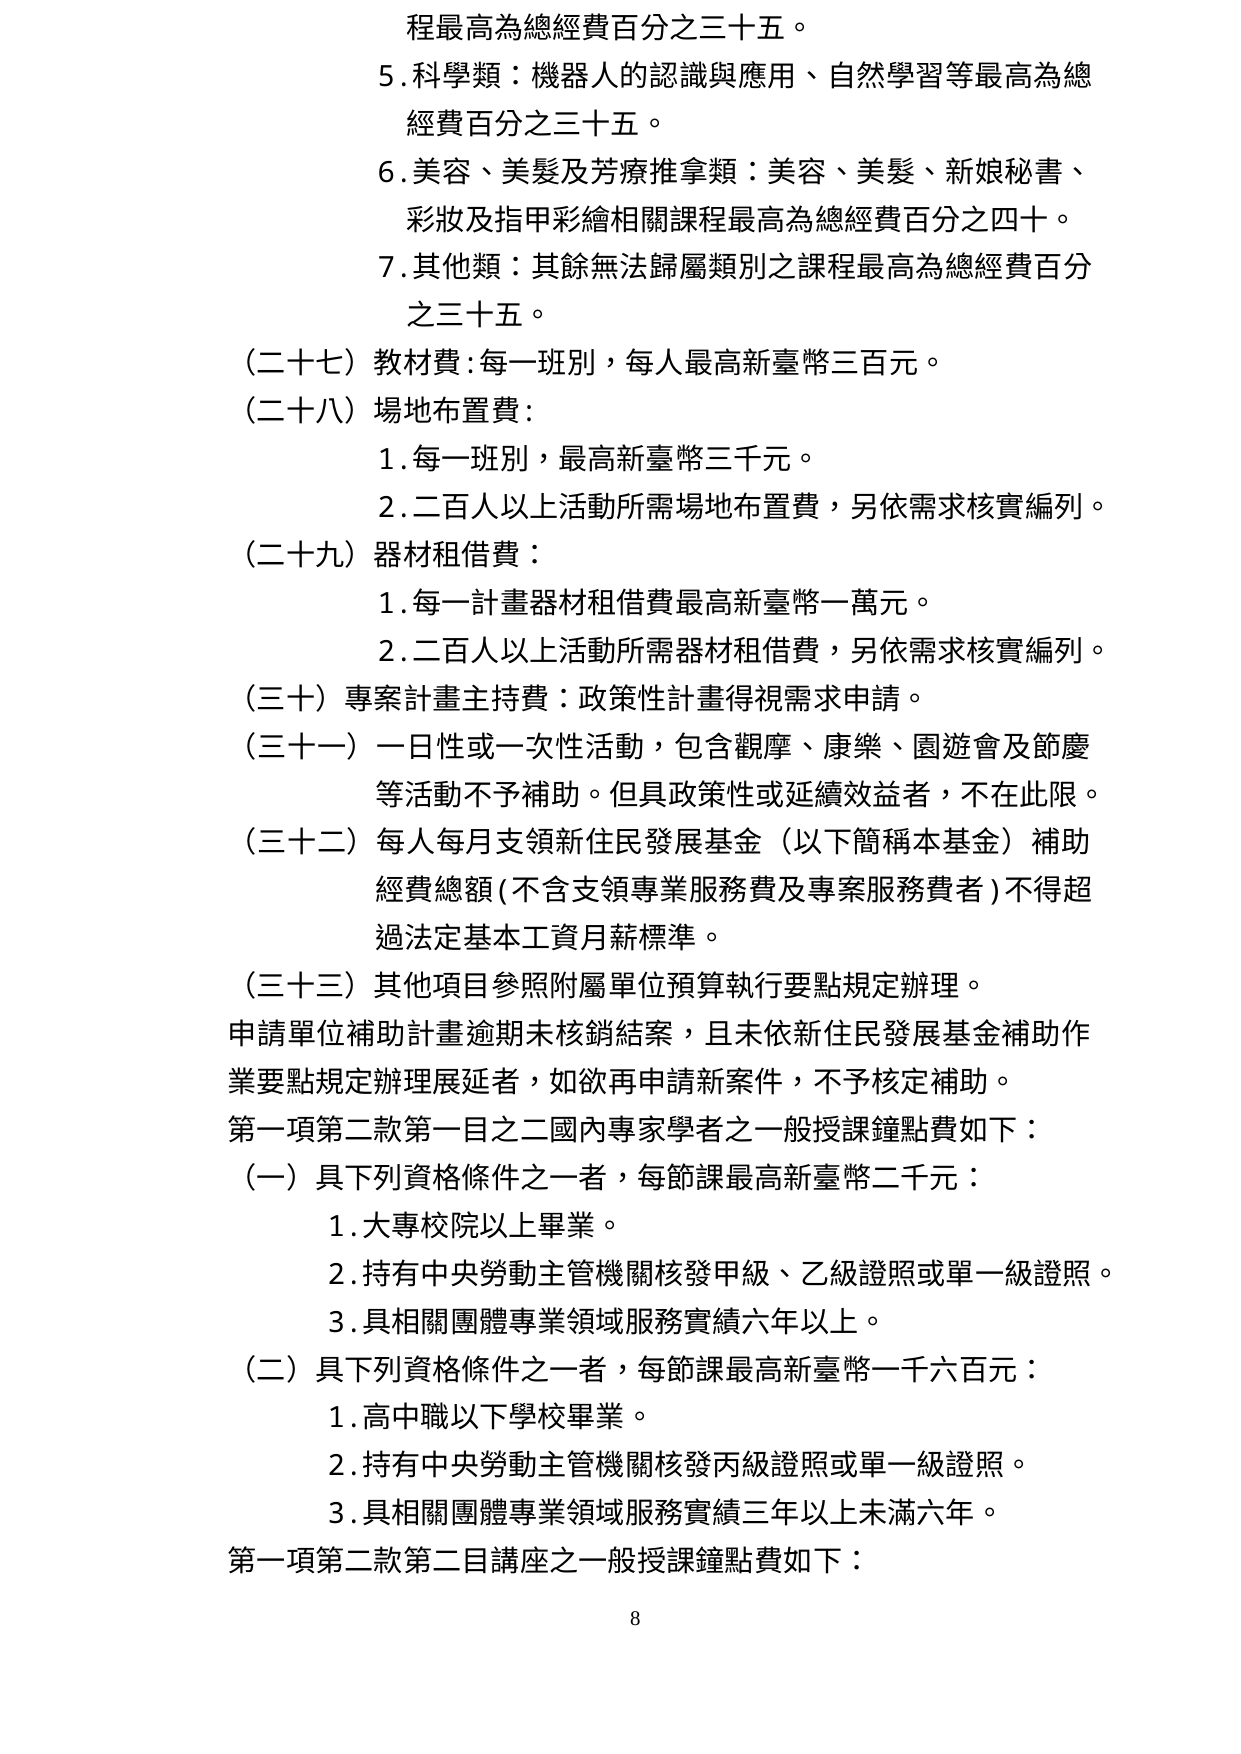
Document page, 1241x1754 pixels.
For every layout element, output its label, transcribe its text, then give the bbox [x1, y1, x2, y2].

text 2.持有中央勞動主管機關核發丙級證照或單一級證照。 [327, 1437, 1092, 1485]
text （三十一）一日性或一次性活動，包含觀摩、康樂、園遊會及節慶等活動不予補助。但具政策性或延續效益者，不在此限。 [227, 719, 1092, 814]
text 申請單位補助計畫逾期未核銷結案，且未依新住民發展基金補助作業要點規定辦理展延者，如欲再申請新案件，不予核定補助。 [227, 1006, 1092, 1102]
text （三十三）其他項目參照附屬單位預算執行要點規定辦理。 [227, 958, 1092, 1006]
text 1.高中職以下學校畢業。 [327, 1389, 1092, 1437]
text （二）具下列資格條件之一者，每節課最高新臺幣一千六百元： [227, 1342, 1092, 1389]
text 1.大專校院以上畢業。 [327, 1198, 1092, 1246]
text 1.每一班別，最高新臺幣三千元。 [377, 431, 1092, 479]
text （一）具下列資格條件之一者，每節課最高新臺幣二千元： [227, 1150, 1092, 1198]
text 1.每一計畫器材租借費最高新臺幣一萬元。 [377, 575, 1092, 623]
text 第一項第二款第二目講座之一般授課鐘點費如下： [227, 1533, 1092, 1581]
text 2.二百人以上活動所需器材租借費，另依需求核實編列。 [377, 623, 1092, 671]
text 5.科學類：機器人的認識與應用、自然學習等最高為總經費百分之三十五。 [377, 48, 1092, 144]
text （二十七）教材費:每一班別，每人最高新臺幣三百元。 [227, 335, 1092, 383]
text 2.二百人以上活動所需場地布置費，另依需求核實編列。 [377, 479, 1092, 527]
text （三十二）每人每月支領新住民發展基金（以下簡稱本基金）補助經費總額(不含支領專業服務費及專案服務費者)不得超過法定基本工資月薪標準。 [227, 814, 1092, 958]
text 7.其他類：其餘無法歸屬類別之課程最高為總經費百分之三十五。 [377, 239, 1092, 335]
text 3.具相關團體專業領域服務實績六年以上。 [327, 1294, 1092, 1342]
text （二十八）場地布置費: [227, 383, 1092, 431]
text 2.持有中央勞動主管機關核發甲級、乙級證照或單一級證照。 [327, 1246, 1092, 1294]
text 第一項第二款第一目之二國內專家學者之一般授課鐘點費如下： [227, 1102, 1092, 1150]
text （二十九）器材租借費： [227, 527, 1092, 575]
text 6.美容、美髮及芳療推拿類：美容、美髮、新娘秘書、彩妝及指甲彩繪相關課程最高為總經費百分之四十。 [377, 144, 1092, 239]
text （三十）專案計畫主持費：政策性計畫得視需求申請。 [227, 671, 1092, 719]
text 程最高為總經費百分之三十五。 [377, 0, 1092, 48]
text 3.具相關團體專業領域服務實績三年以上未滿六年。 [327, 1485, 1092, 1533]
